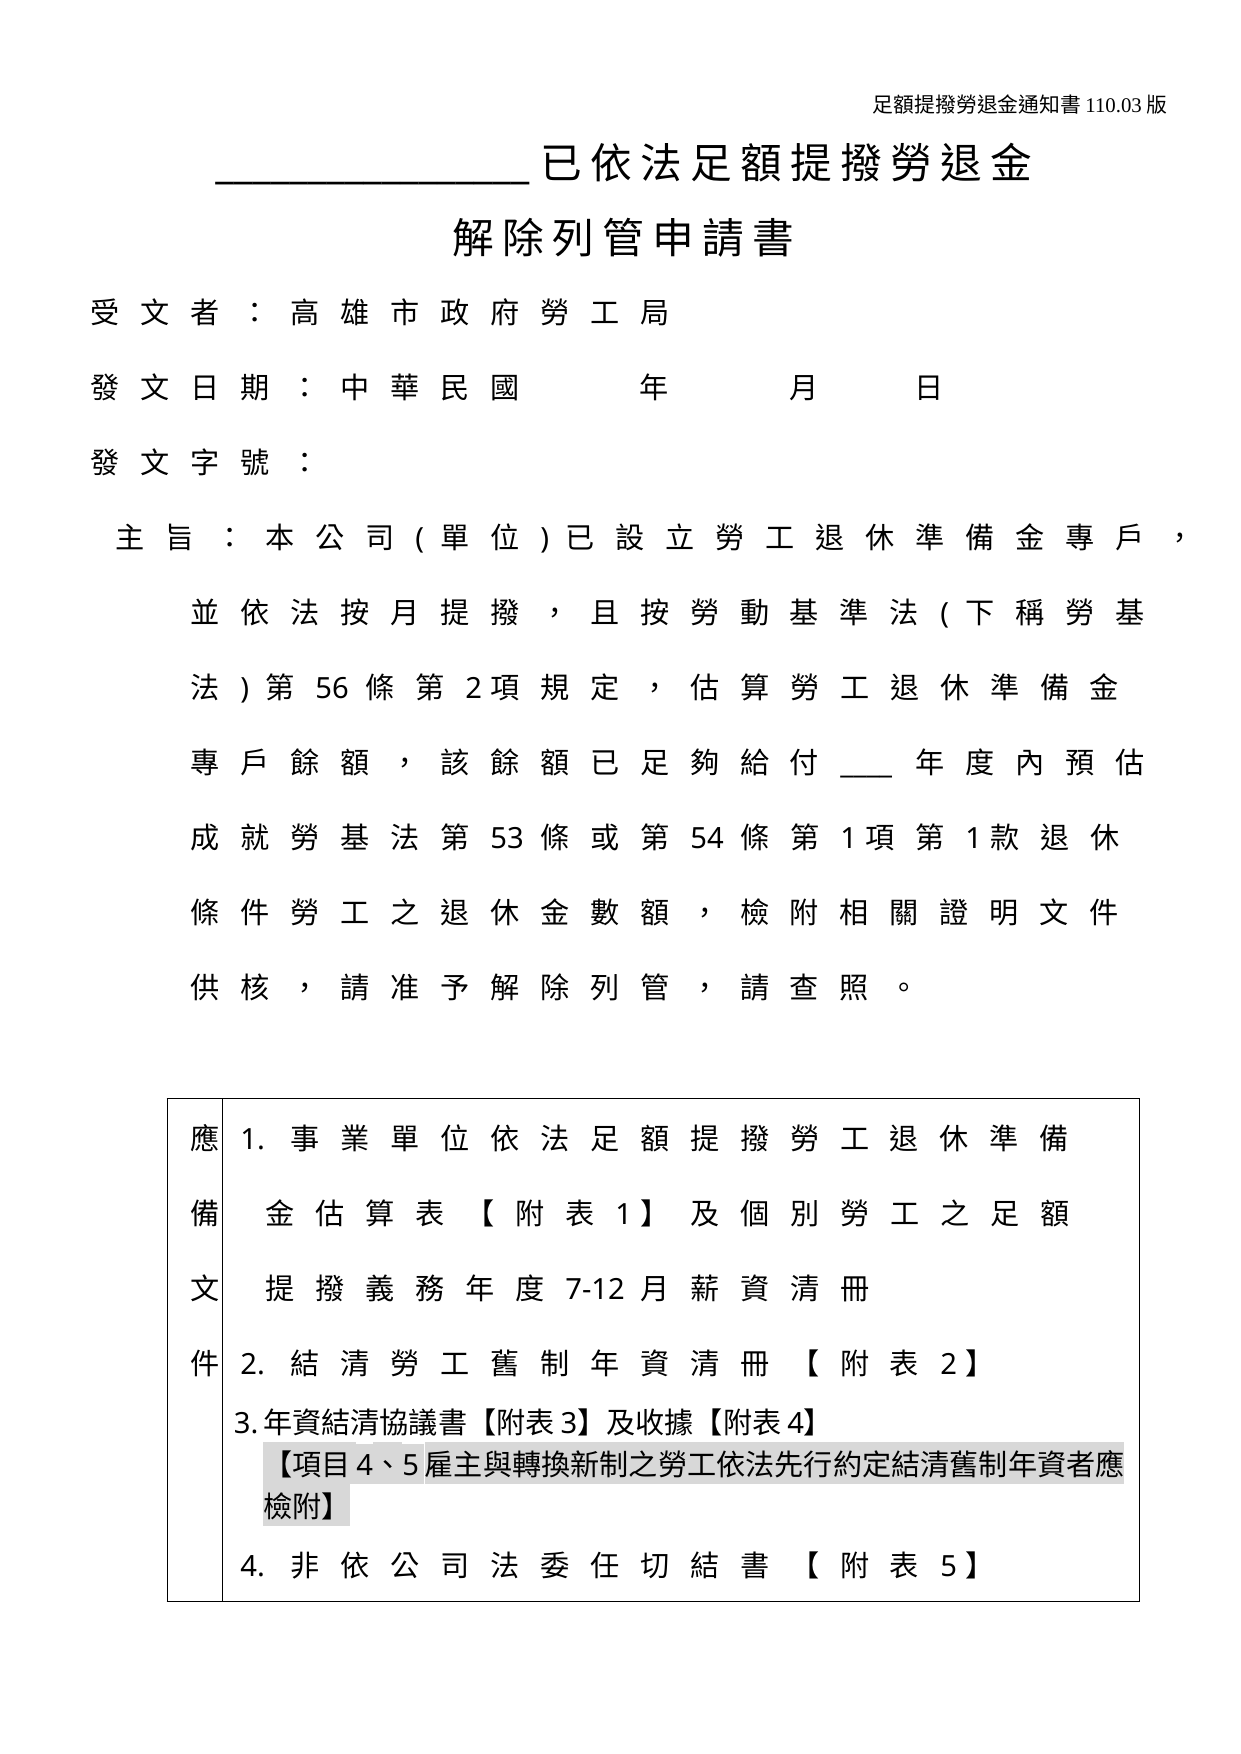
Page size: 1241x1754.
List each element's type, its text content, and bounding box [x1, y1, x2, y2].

text 受文者：高雄市政府勞工局 [90, 273, 1165, 348]
text _________________已依法足額提撥勞退金 解除列管申請書 [90, 123, 1165, 273]
table_header 應備文件 [168, 1099, 222, 1601]
table_header 事業單位依法足額提撥勞工退休準備金估算表【附表1】及個別勞工之足額提撥義務年度7-12月薪資清冊 結清勞工舊制年資清冊【附表2】 年資結清協議書【附表3】及收據【附表4】 【項目4、5雇主與轉換新制之勞工依法先行約定結清舊制年資者應檢附】 非依公司法委任切結書【附表5】 無酬家屬切結書【附表6】 不具勞工身分股東切結書【附表7】 ※除上述應備文件外，必要時本局得要求事業單位補充資料，以供查核。 [223, 1099, 1139, 1601]
text 發文日期：中華民國 年 月 日 [90, 348, 1165, 423]
text 主旨：本公司(單位)已設立勞工退休準備金專戶，並依法按月提撥，且按勞動基準法(下稱勞基法)第56條第2項規定，估算勞工退休準備金專戶餘額，該餘額已足夠給付____年度內預估成就勞基法第53條或第54條第1項第1款退休條件勞工之退休金數額，檢附相關證明文件供核，請准予解除列管，請查照。 [91, 498, 1165, 1023]
text 發文字號： [90, 423, 1165, 498]
